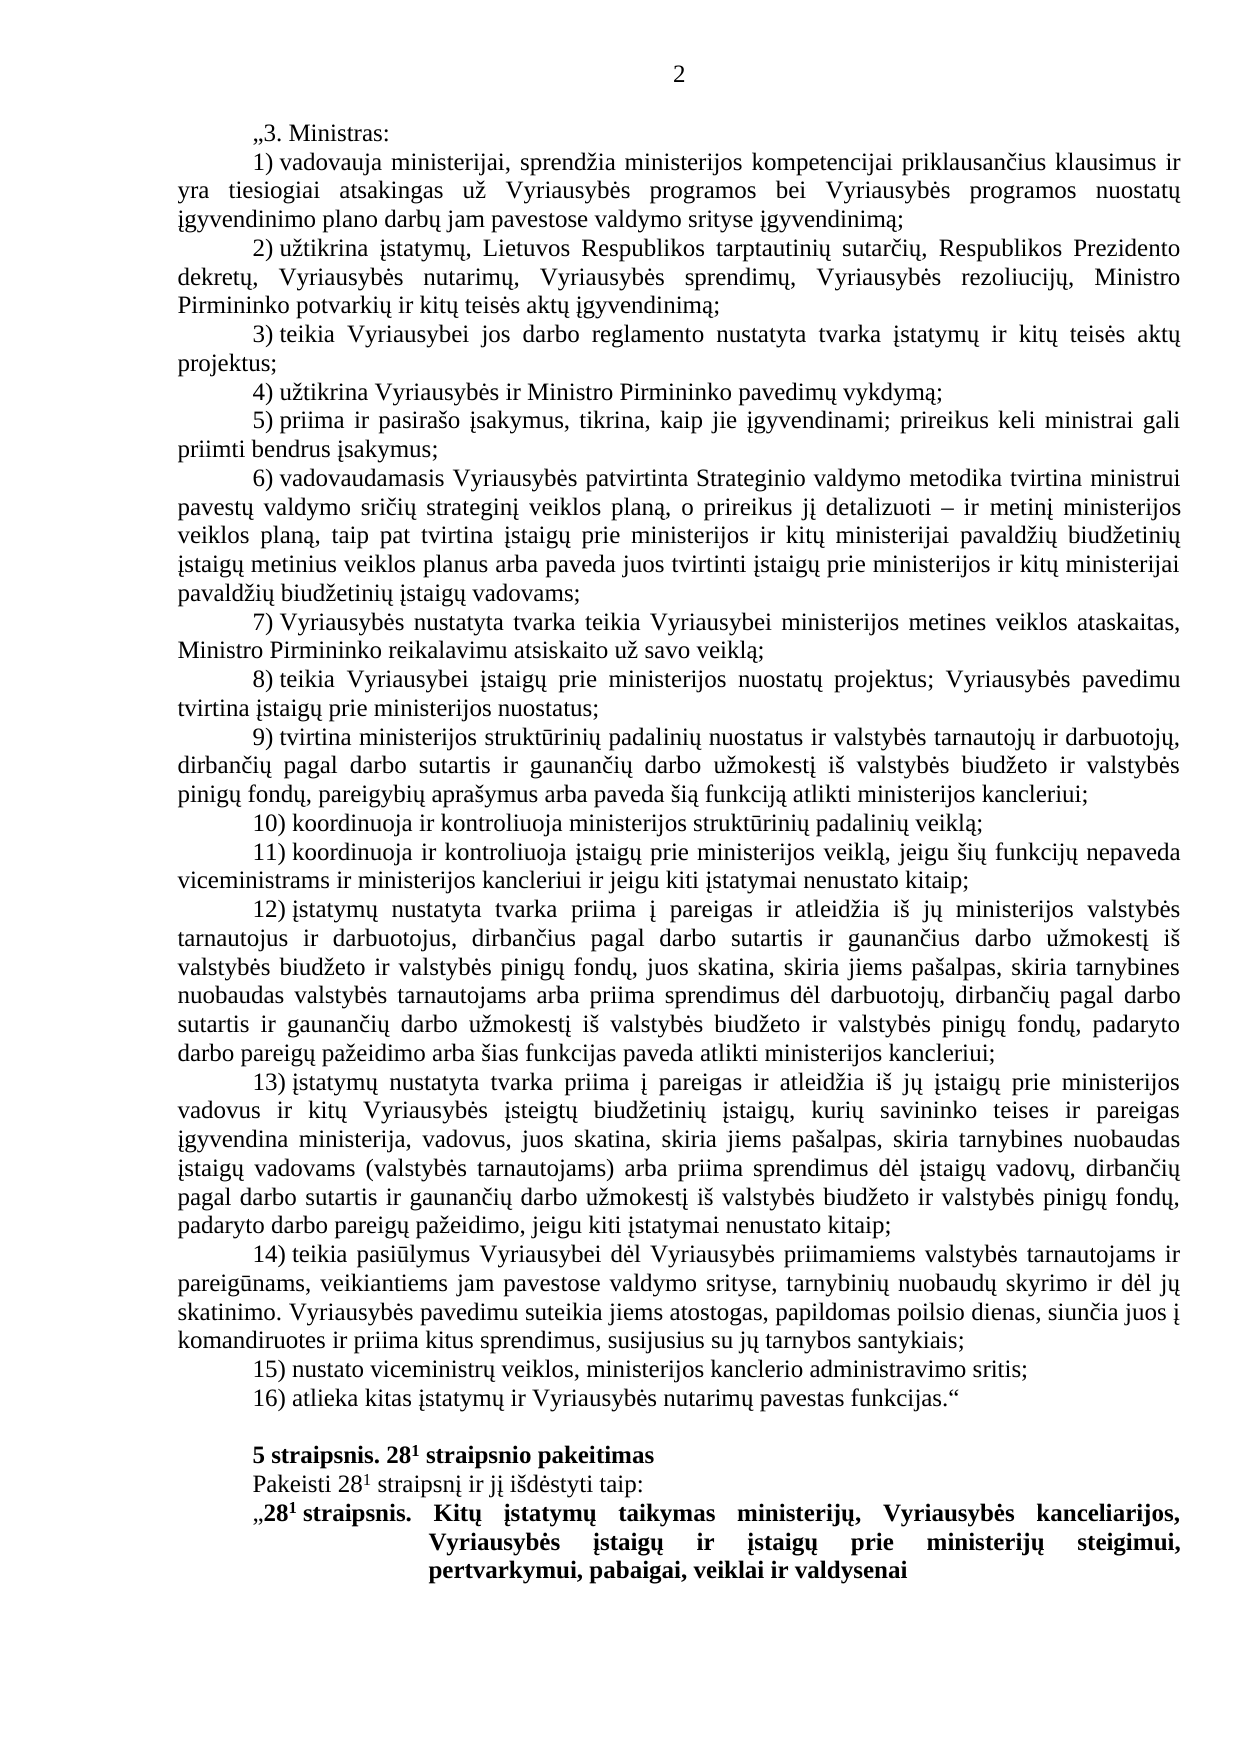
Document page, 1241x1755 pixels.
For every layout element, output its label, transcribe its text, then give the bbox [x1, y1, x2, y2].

text „3. Ministras: [177, 118, 1181, 147]
text 1) vadovauja ministerijai, sprendžia ministerijos kompetencijai priklausančius klausimus ir yra tiesiogiai atsakingas už Vyriausybės programos bei Vyriausybės programos nuostatų įgyvendinimo plano darbų jam pavestose valdymo srityse įgyvendinimą; [177, 147, 1181, 233]
text 2) užtikrina įstatymų, Lietuvos Respublikos tarptautinių sutarčių, Respublikos Prezidento dekretų, Vyriausybės nutarimų, Vyriausybės sprendimų, Vyriausybės rezoliucijų, Ministro Pirmininko potvarkių ir kitų teisės aktų įgyvendinimą; [177, 233, 1181, 319]
text 3) teikia Vyriausybei jos darbo reglamento nustatyta tvarka įstatymų ir kitų teisės aktų projektus; [177, 319, 1181, 377]
text 14) teikia pasiūlymus Vyriausybei dėl Vyriausybės priimamiems valstybės tarnautojams ir pareigūnams, veikiantiems jam pavestose valdymo srityse, tarnybinių nuobaudų skyrimo ir dėl jų skatinimo. Vyriausybės pavedimu suteikia jiems atostogas, papildomas poilsio dienas, siunčia juos į komandiruotes ir priima kitus sprendimus, susijusius su jų tarnybos santykiais; [177, 1239, 1181, 1354]
text 15) nustato viceministrų veiklos, ministerijos kanclerio administravimo sritis; [177, 1354, 1181, 1383]
text 12) įstatymų nustatyta tvarka priima į pareigas ir atleidžia iš jų ministerijos valstybės tarnautojus ir darbuotojus, dirbančius pagal darbo sutartis ir gaunančius darbo užmokestį iš valstybės biudžeto ir valstybės pinigų fondų, juos skatina, skiria jiems pašalpas, skiria tarnybines nuobaudas valstybės tarnautojams arba priima sprendimus dėl darbuotojų, dirbančių pagal darbo sutartis ir gaunančių darbo užmokestį iš valstybės biudžeto ir valstybės pinigų fondų, padaryto darbo pareigų pažeidimo arba šias funkcijas paveda atlikti ministerijos kancleriui; [177, 894, 1181, 1067]
text 5 straipsnis. 281 straipsnio pakeitimas [177, 1441, 1181, 1469]
text 13) įstatymų nustatyta tvarka priima į pareigas ir atleidžia iš jų įstaigų prie ministerijos vadovus ir kitų Vyriausybės įsteigtų biudžetinių įstaigų, kurių savininko teises ir pareigas įgyvendina ministerija, vadovus, juos skatina, skiria jiems pašalpas, skiria tarnybines nuobaudas įstaigų vadovams (valstybės tarnautojams) arba priima sprendimus dėl įstaigų vadovų, dirbančių pagal darbo sutartis ir gaunančių darbo užmokestį iš valstybės biudžeto ir valstybės pinigų fondų, padaryto darbo pareigų pažeidimo, jeigu kiti įstatymai nenustato kitaip; [177, 1067, 1181, 1239]
text 4) užtikrina Vyriausybės ir Ministro Pirmininko pavedimų vykdymą; [177, 377, 1181, 406]
text 10) koordinuoja ir kontroliuoja ministerijos struktūrinių padalinių veiklą; [177, 808, 1181, 837]
text „281 straipsnis. Kitų įstatymų taikymas ministerijų, Vyriausybės kanceliarijos, Vyriausybės įstaigų ir įstaigų prie ministerijų steigimui, pertvarkymui, pabaigai, veiklai ir valdysenai [252, 1498, 1181, 1584]
text 5) priima ir pasirašo įsakymus, tikrina, kaip jie įgyvendinami; prireikus keli ministrai gali priimti bendrus įsakymus; [177, 406, 1181, 463]
text 8) teikia Vyriausybei įstaigų prie ministerijos nuostatų projektus; Vyriausybės pavedimu tvirtina įstaigų prie ministerijos nuostatus; [177, 664, 1181, 722]
text 7) Vyriausybės nustatyta tvarka teikia Vyriausybei ministerijos metines veiklos ataskaitas, Ministro Pirmininko reikalavimu atsiskaito už savo veiklą; [177, 607, 1181, 664]
text 6) vadovaudamasis Vyriausybės patvirtinta Strateginio valdymo metodika tvirtina ministrui pavestų valdymo sričių strateginį veiklos planą, o prireikus jį detalizuoti – ir metinį ministerijos veiklos planą, taip pat tvirtina įstaigų prie ministerijos ir kitų ministerijai pavaldžių biudžetinių įstaigų metinius veiklos planus arba paveda juos tvirtinti įstaigų prie ministerijos ir kitų ministerijai pavaldžių biudžetinių įstaigų vadovams; [177, 463, 1181, 607]
text 11) koordinuoja ir kontroliuoja įstaigų prie ministerijos veiklą, jeigu šių funkcijų nepaveda viceministrams ir ministerijos kancleriui ir jeigu kiti įstatymai nenustato kitaip; [177, 837, 1181, 894]
text Pakeisti 281 straipsnį ir jį išdėstyti taip: [177, 1469, 1181, 1498]
text 16) atlieka kitas įstatymų ir Vyriausybės nutarimų pavestas funkcijas.“ [177, 1383, 1181, 1412]
text 9) tvirtina ministerijos struktūrinių padalinių nuostatus ir valstybės tarnautojų ir darbuotojų, dirbančių pagal darbo sutartis ir gaunančių darbo užmokestį iš valstybės biudžeto ir valstybės pinigų fondų, pareigybių aprašymus arba paveda šią funkciją atlikti ministerijos kancleriui; [177, 722, 1181, 808]
